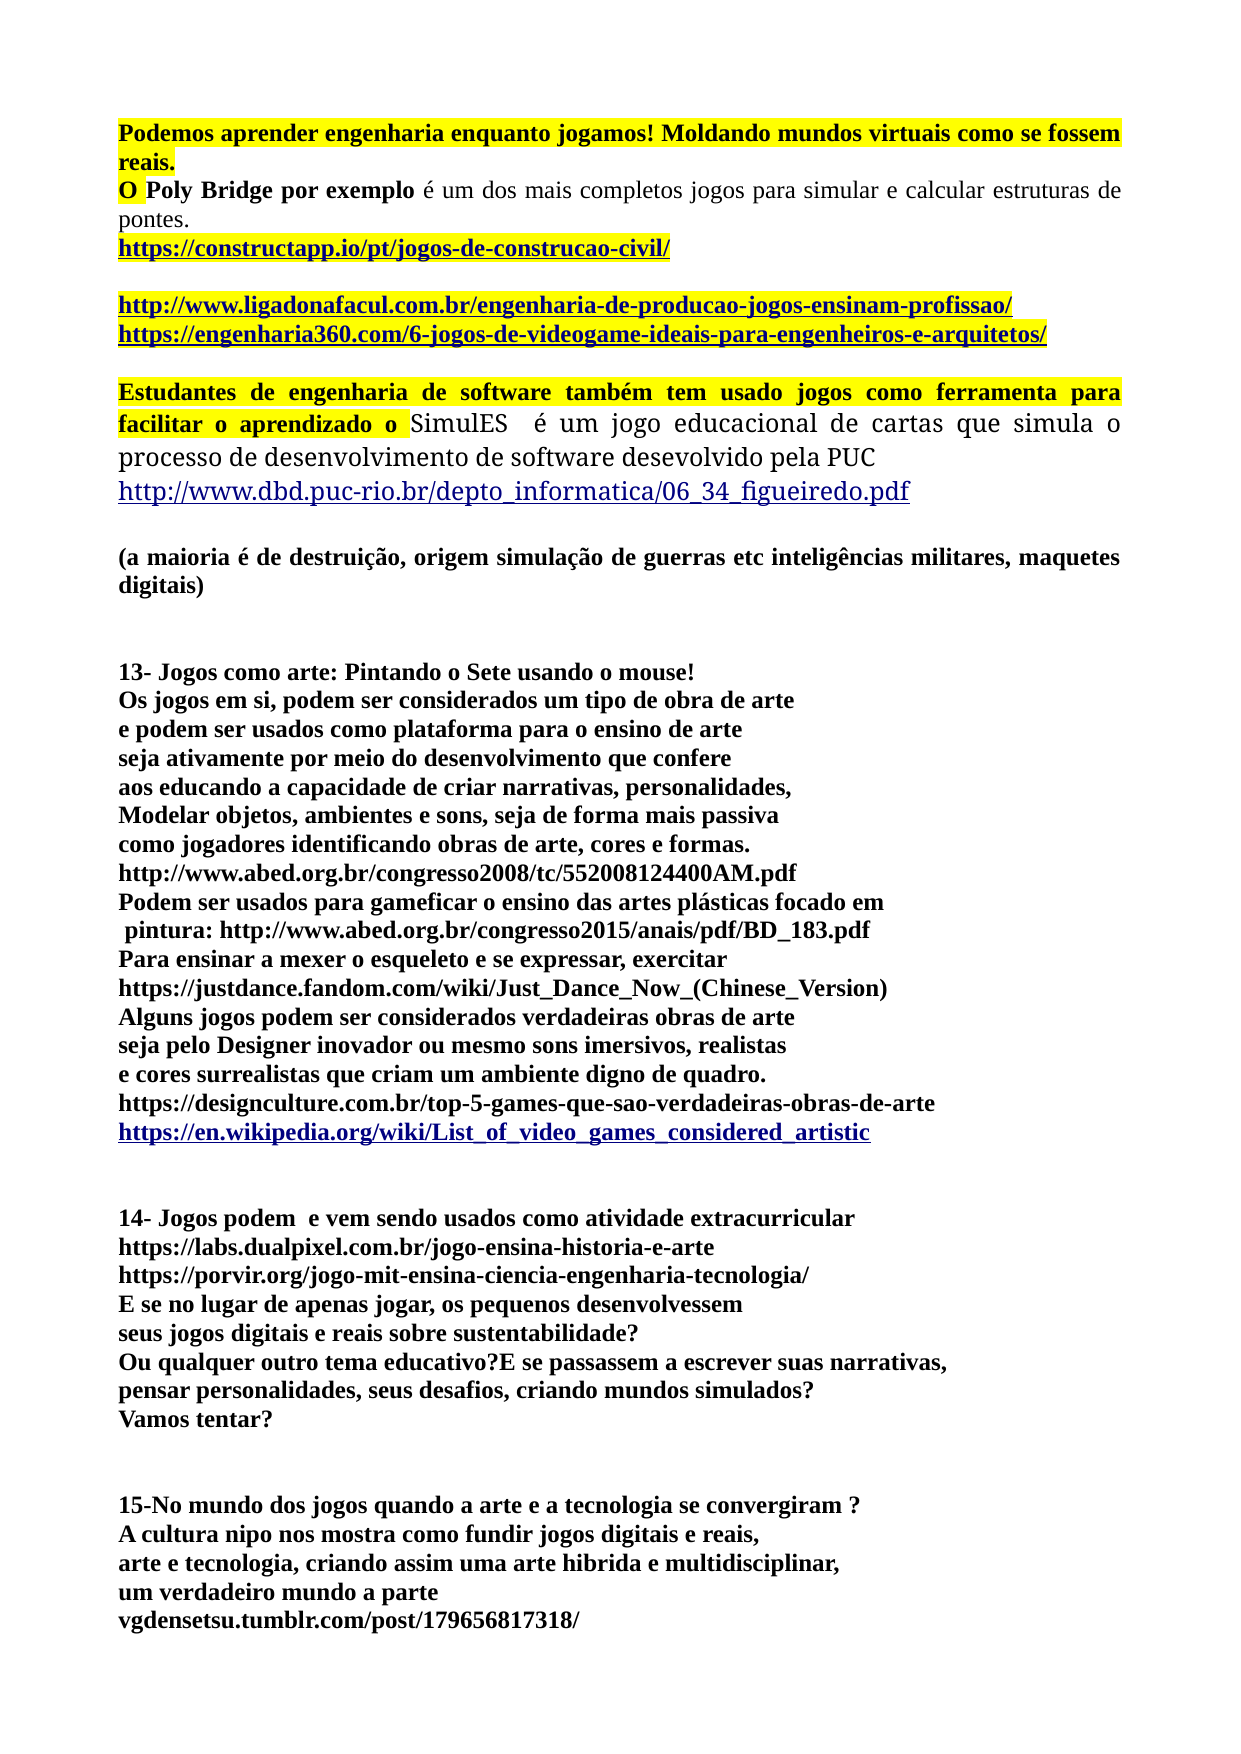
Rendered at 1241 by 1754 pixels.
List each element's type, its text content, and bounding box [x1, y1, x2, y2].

text 13- Jogos como arte: Pintando o Sete usando o mouse! [118, 657, 1122, 686]
text Estudantes de engenharia de software também tem usado jogos como ferramenta para facilitar o aprendizado o SimulES é um jogo educacional de cartas que simula o processo de desenvolvimento de software desevolvido pela PUC [118, 377, 1122, 474]
text Podemos aprender engenharia enquanto jogamos! Moldando mundos virtuais como se fossem reais. [118, 118, 1122, 176]
text seja pelo Designer inovador ou mesmo sons imersivos, realistas [118, 1031, 1122, 1059]
text https://porvir.org/jogo-mit-ensina-ciencia-engenharia-tecnologia/ [118, 1261, 1122, 1289]
text Vamos tentar? [118, 1404, 1122, 1433]
text https://engenharia360.com/6-jogos-de-videogame-ideais-para-engenheiros-e-arquitetos/ [118, 319, 1122, 348]
text https://en.wikipedia.org/wiki/List_of_video_games_considered_artistic [118, 1117, 1122, 1146]
text O Poly Bridge por exemplo é um dos mais completos jogos para simular e calcular estruturas de pontes. [118, 176, 1122, 233]
text e cores surrealistas que criam um ambiente digno de quadro. [118, 1059, 1122, 1088]
text https://labs.dualpixel.com.br/jogo-ensina-historia-e-arte [118, 1232, 1122, 1261]
text Os jogos em si, podem ser considerados um tipo de obra de arte [118, 686, 1122, 714]
text um verdadeiro mundo a parte [118, 1577, 1122, 1606]
text 14- Jogos podem e vem sendo usados como atividade extracurricular [118, 1203, 1122, 1232]
text A cultura nipo nos mostra como fundir jogos digitais e reais, [118, 1519, 1122, 1548]
text https://justdance.fandom.com/wiki/Just_Dance_Now_(Chinese_Version) [118, 973, 1122, 1002]
text Alguns jogos podem ser considerados verdadeiras obras de arte [118, 1002, 1122, 1031]
text https://constructapp.io/pt/jogos-de-construcao-civil/ [118, 233, 1122, 262]
text (a maioria é de destruição, origem simulação de guerras etc inteligências militares, maquetes digitais) [118, 542, 1122, 599]
text http://www.dbd.puc-rio.br/depto_informatica/06_34_figueiredo.pdf [118, 474, 1122, 508]
text Para ensinar a mexer o esqueleto e se expressar, exercitar [118, 944, 1122, 973]
text http://www.ligadonafacul.com.br/engenharia-de-producao-jogos-ensinam-profissao/ [118, 291, 1122, 319]
text E se no lugar de apenas jogar, os pequenos desenvolvessem [118, 1289, 1122, 1318]
text seus jogos digitais e reais sobre sustentabilidade? [118, 1318, 1122, 1347]
text 15-No mundo dos jogos quando a arte e a tecnologia se convergiram ? [118, 1491, 1122, 1519]
text http://www.abed.org.br/congresso2008/tc/552008124400AM.pdf [118, 858, 1122, 887]
text aos educando a capacidade de criar narrativas, personalidades, [118, 772, 1122, 801]
text pintura: http://www.abed.org.br/congresso2015/anais/pdf/BD_183.pdf [118, 916, 1122, 944]
text Modelar objetos, ambientes e sons, seja de forma mais passiva [118, 801, 1122, 829]
text e podem ser usados como plataforma para o ensino de arte [118, 714, 1122, 743]
text vgdensetsu.tumblr.com/post/179656817318/ [118, 1606, 1122, 1634]
text arte e tecnologia, criando assim uma arte hibrida e multidisciplinar, [118, 1548, 1122, 1577]
text https://designculture.com.br/top-5-games-que-sao-verdadeiras-obras-de-arte [118, 1088, 1122, 1117]
text Podem ser usados para gameficar o ensino das artes plásticas focado em [118, 887, 1122, 916]
text Ou qualquer outro tema educativo?E se passassem a escrever suas narrativas, [118, 1347, 1122, 1376]
text pensar personalidades, seus desafios, criando mundos simulados? [118, 1376, 1122, 1404]
text como jogadores identificando obras de arte, cores e formas. [118, 829, 1122, 858]
text seja ativamente por meio do desenvolvimento que confere [118, 743, 1122, 772]
